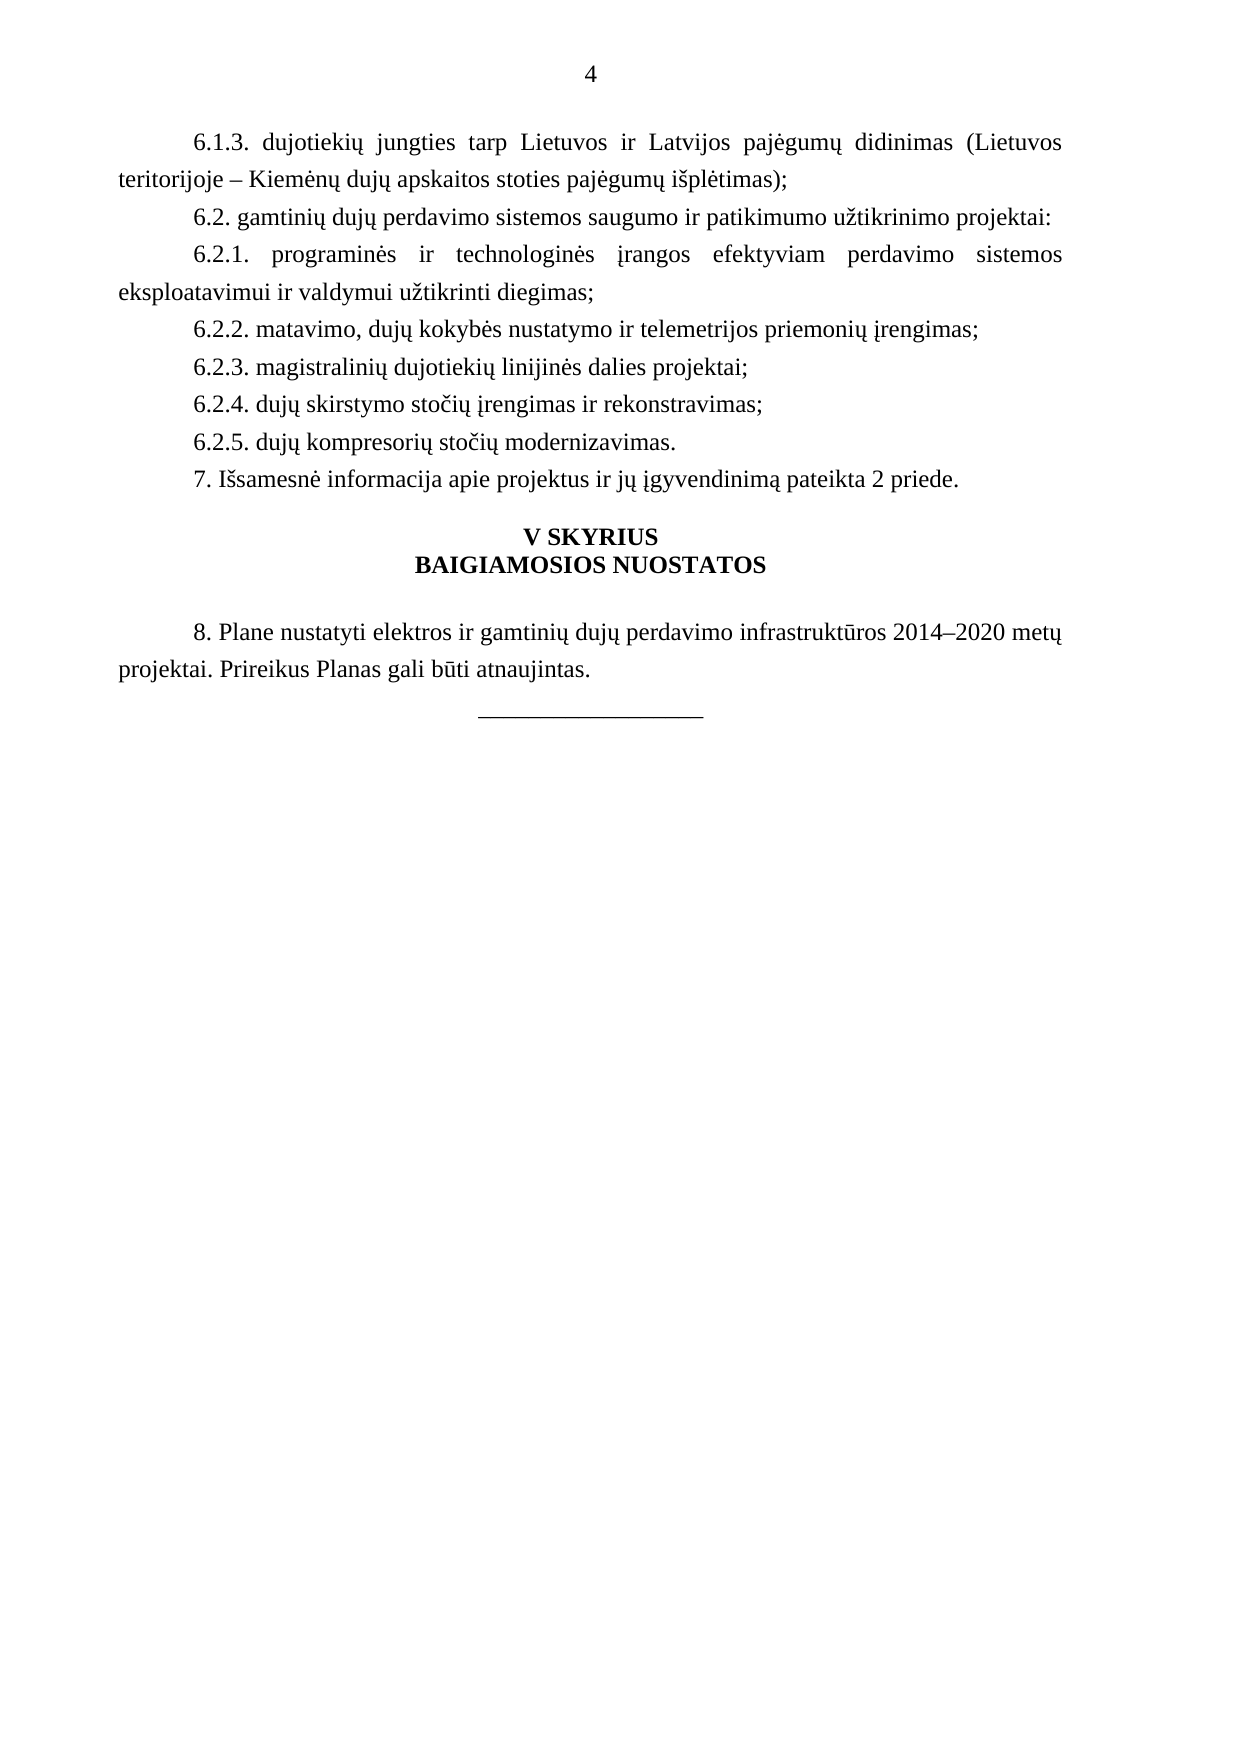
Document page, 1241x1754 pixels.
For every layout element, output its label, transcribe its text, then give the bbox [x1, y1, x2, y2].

text 6.2. gamtinių dujų perdavimo sistemos saugumo ir patikimumo užtikrinimo projektai: [118, 193, 1063, 231]
text 6.2.4. dujų skirstymo stočių įrengimas ir rekonstravimas; [118, 381, 1063, 418]
text 6.2.2. matavimo, dujų kokybės nustatymo ir telemetrijos priemonių įrengimas; [118, 306, 1063, 343]
text BAIGIAMOSIOS NUOSTATOS [118, 551, 1063, 579]
text 7. Išsamesnė informacija apie projektus ir jų įgyvendinimą pateikta 2 priede. [118, 456, 1063, 493]
text 6.2.3. magistralinių dujotiekių linijinės dalies projektai; [118, 343, 1063, 381]
text 6.1.3. dujotiekių jungties tarp Lietuvos ir Latvijos pajėgumų didinimas (Lietuvos teritorijoje – Kiemėnų dujų apskaitos stoties pajėgumų išplėtimas); [118, 118, 1063, 193]
text 6.2.1. programinės ir technologinės įrangos efektyviam perdavimo sistemos eksploatavimui ir valdymui užtikrinti diegimas; [118, 231, 1063, 306]
text 8. Plane nustatyti elektros ir gamtinių dujų perdavimo infrastruktūros 2014–2020 metų projektai. Prireikus Planas gali būti atnaujintas. [118, 608, 1063, 683]
text __________________ [118, 683, 1063, 721]
text V SKYRIUS [118, 522, 1063, 551]
text 6.2.5. dujų kompresorių stočių modernizavimas. [118, 418, 1063, 456]
